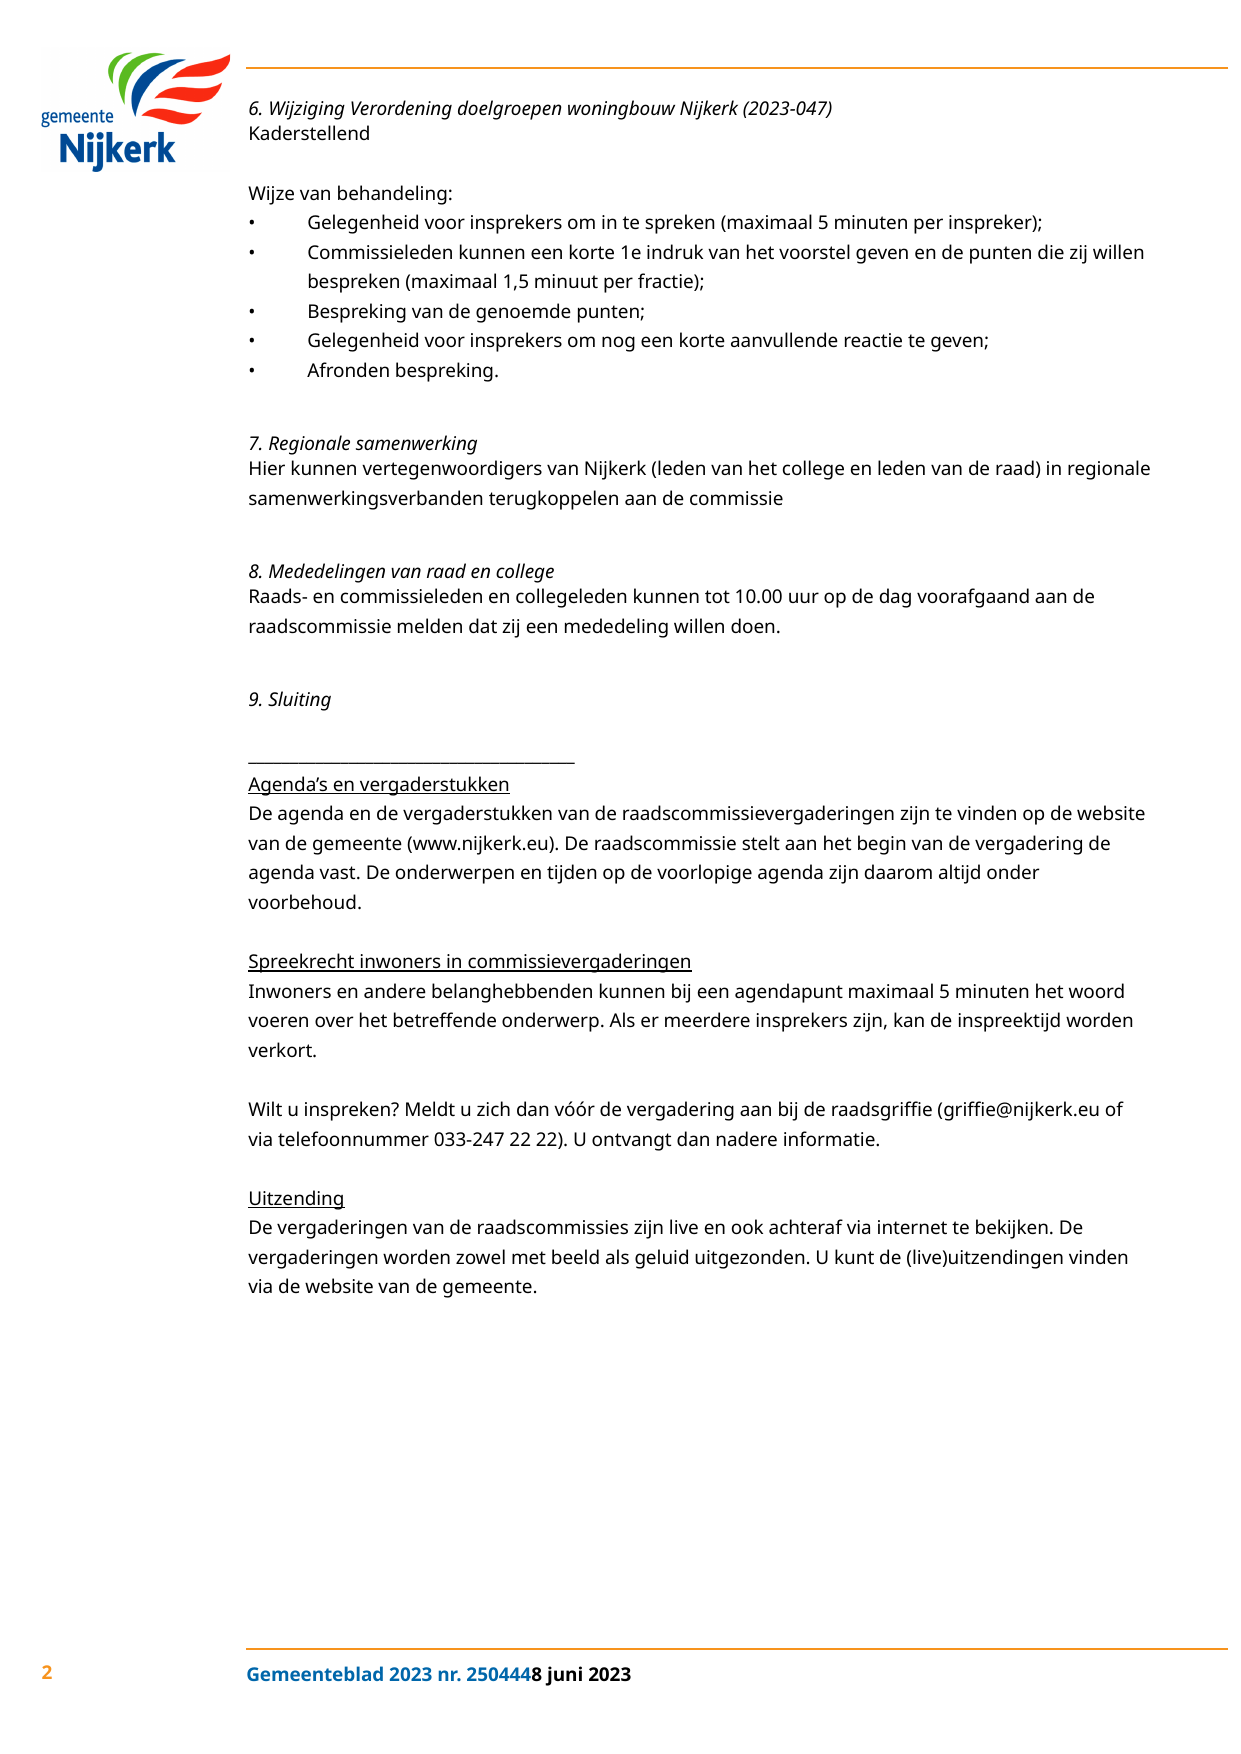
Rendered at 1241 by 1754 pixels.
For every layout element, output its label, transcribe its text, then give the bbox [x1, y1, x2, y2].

text Kaderstellend [248, 121, 1152, 146]
text De agenda en de vergaderstukken van de raadscommissievergaderingen zijn te vinden op de website van de gemeente (www.nijkerk.eu). De raadscommissie stelt aan het begin van de vergadering de agenda vast. De onderwerpen en tijden op de voorlopige agenda zijn daarom altijd onder voorbehoud. [248, 800, 1152, 915]
text Uitzending [248, 1185, 1152, 1211]
list Commissieleden kunnen een korte 1e indruk van het voorstel geven en de punten die zij willen bespreken (maximaal 1,5 minuut per fractie); [248, 239, 1152, 294]
list Bespreking van de genoemde punten; [248, 298, 1152, 324]
text 9. Sluiting [248, 686, 1152, 712]
list Gelegenheid voor insprekers om nog een korte aanvullende reactie te geven; [248, 328, 1152, 353]
text 6. Wijziging Verordening doelgroepen woningbouw Nijkerk (2023-047) [248, 95, 1152, 121]
text Hier kunnen vertegenwoordigers van Nijkerk (leden van het college en leden van de raad) in regionale samenwerkingsverbanden terugkoppelen aan de commissie [248, 456, 1152, 511]
picture [41, 47, 231, 172]
text _______________________________________ [248, 741, 1152, 767]
text Raads- en commissieleden en collegeleden kunnen tot 10.00 uur op de dag voorafgaand aan de raadscommissie melden dat zij een mededeling willen doen. [248, 584, 1152, 639]
list Afronden bespreking. [248, 357, 1152, 383]
text Wijze van behandeling: [248, 180, 1152, 205]
text Wilt u inspreken? Meldt u zich dan vóór de vergadering aan bij de raadsgriffie (griffie@nijkerk.eu of via telefoonnummer 033-247 22 22). U ontvangt dan nadere informatie. [248, 1096, 1152, 1152]
text Spreekrecht inwoners in commissievergaderingen [248, 948, 1152, 974]
text Agenda’s en vergaderstukken [248, 771, 1152, 797]
text Inwoners en andere belanghebbenden kunnen bij een agendapunt maximaal 5 minuten het woord voeren over het betreffende onderwerp. Als er meerdere insprekers zijn, kan de inspreektijd worden verkort. [248, 978, 1152, 1063]
list Gelegenheid voor insprekers om in te spreken (maximaal 5 minuten per inspreker); [248, 209, 1152, 235]
text 8. Mededelingen van raad en college [248, 558, 1152, 584]
text De vergaderingen van de raadscommissies zijn live en ook achteraf via internet te bekijken. De vergaderingen worden zowel met beeld als geluid uitgezonden. U kunt de (live)uitzendingen vinden via de website van de gemeente. [248, 1214, 1152, 1299]
text 7. Regionale samenwerking [248, 430, 1152, 456]
